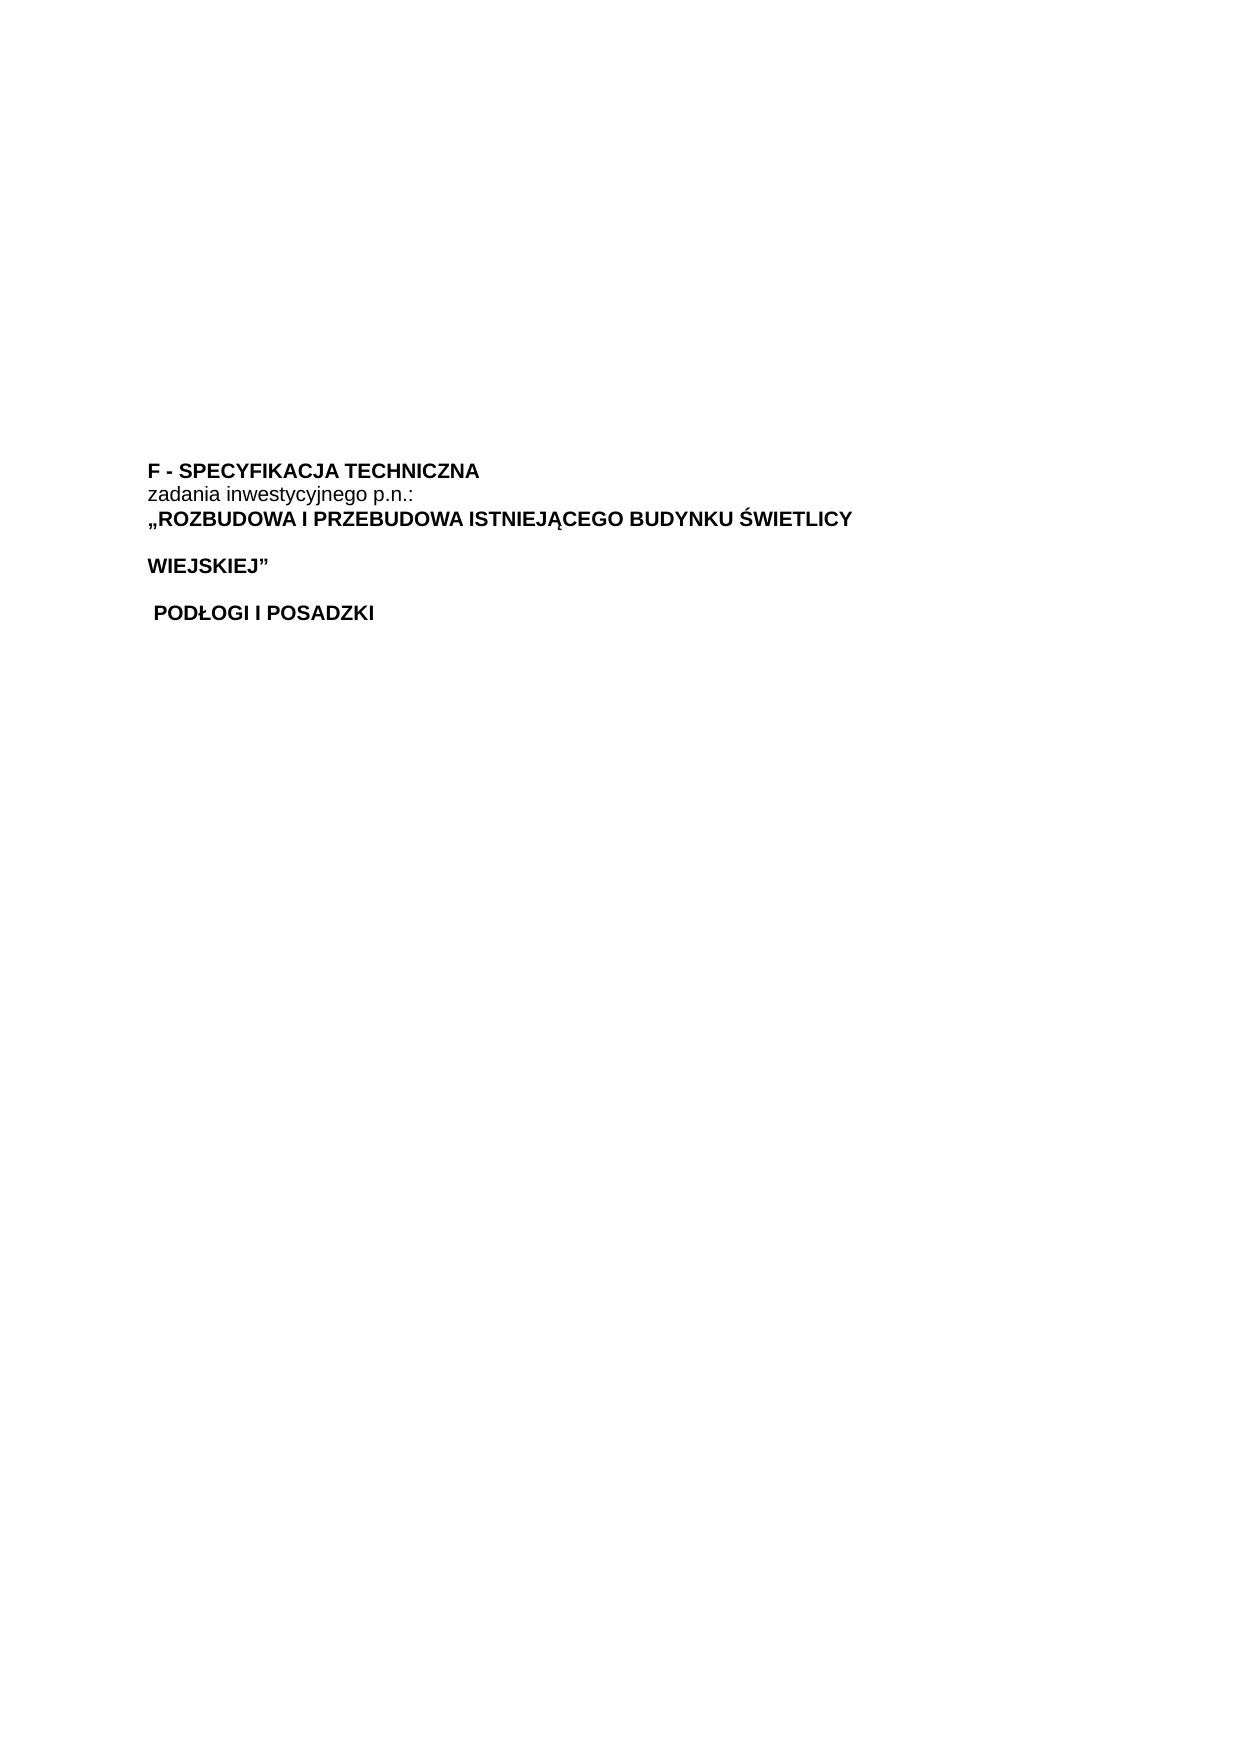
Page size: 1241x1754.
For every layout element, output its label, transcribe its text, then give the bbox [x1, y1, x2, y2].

subtitle „ROZBUDOWA I PRZEBUDOWA ISTNIEJĄCEGO BUDYNKU ŚWIETLICY WIEJSKIEJ” [147, 507, 854, 578]
subtitle PODŁOGI I POSADZKI [147, 601, 854, 625]
text zadania inwestycyjnego p.n.: [147, 483, 1105, 507]
subtitle F - SPECYFIKACJA TECHNICZNA [147, 458, 1105, 482]
